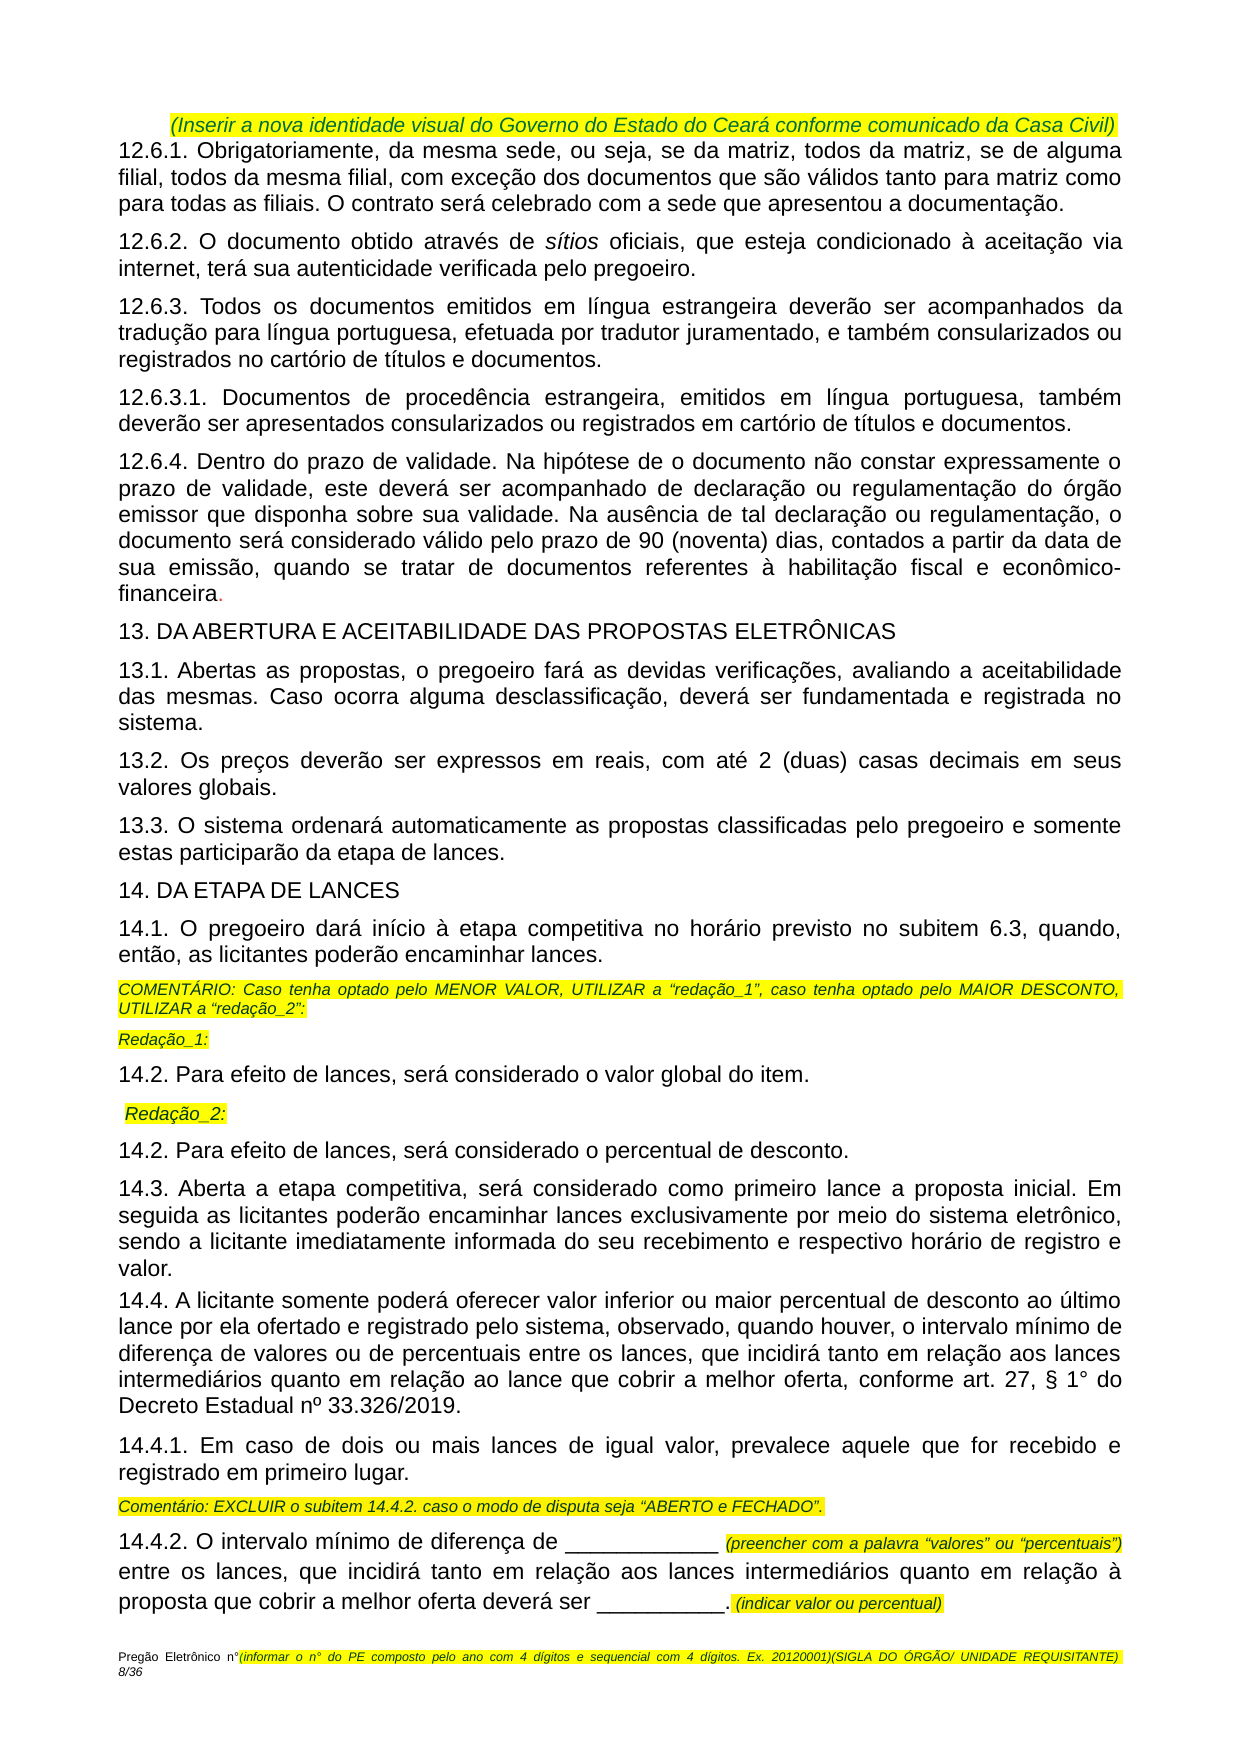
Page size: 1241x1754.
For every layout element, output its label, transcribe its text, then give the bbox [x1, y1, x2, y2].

text 12.6.1. Obrigatoriamente, da mesma sede, ou seja, se da matriz, todos da matriz, se de alguma filial, todos da mesma filial, com exceção dos documentos que são válidos tanto para matriz como para todas as filiais. O contrato será celebrado com a sede que apresentou a documentação. [118, 137, 1123, 216]
text 12.6.3.1. Documentos de procedência estrangeira, emitidos em língua portuguesa, também deverão ser apresentados consularizados ou registrados em cartório de títulos e documentos. [118, 384, 1123, 436]
text 14.2. Para efeito de lances, será considerado o percentual de desconto. [118, 1137, 1123, 1163]
text 12.6.3. Todos os documentos emitidos em língua estrangeira deverão ser acompanhados da tradução para língua portuguesa, efetuada por tradutor juramentado, e também consularizados ou registrados no cartório de títulos e documentos. [118, 293, 1123, 372]
list 14.4.2. O intervalo mínimo de diferença de ____________ (preencher com a palavra “valores” ou “percentuais”) entre os lances, que incidirá tanto em relação aos lances intermediários quanto em relação à proposta que cobrir a melhor oferta deverá ser __________. (indicar valor ou percentual) [118, 1528, 1123, 1614]
text 14.3. Aberta a etapa competitiva, será considerado como primeiro lance a proposta inicial. Em seguida as licitantes poderão encaminhar lances exclusivamente por meio do sistema eletrônico, sendo a licitante imediatamente informada do seu recebimento e respectivo horário de registro e valor. [118, 1175, 1123, 1281]
text Comentário: EXCLUIR o subitem 14.4.2. caso o modo de disputa seja “ABERTO e FECHADO”. [118, 1497, 1123, 1516]
text 14.4. A licitante somente poderá oferecer valor inferior ou maior percentual de desconto ao último lance por ela ofertado e registrado pelo sistema, observado, quando houver, o intervalo mínimo de diferença de valores ou de percentuais entre os lances, que incidirá tanto em relação aos lances intermediários quanto em relação ao lance que cobrir a melhor oferta, conforme art. 27, § 1° do Decreto Estadual nº 33.326/2019. [118, 1287, 1123, 1418]
text 14.4.1. Em caso de dois ou mais lances de igual valor, prevalece aquele que for recebido e registrado em primeiro lugar. [118, 1432, 1123, 1485]
text 13.1. Abertas as propostas, o pregoeiro fará as devidas verificações, avaliando a aceitabilidade das mesmas. Caso ocorra alguma desclassificação, deverá ser fundamentada e registrada no sistema. [118, 657, 1123, 736]
text 12.6.2. O documento obtido através de sítios oficiais, que esteja condicionado à aceitação via internet, terá sua autenticidade verificada pelo pregoeiro. [118, 228, 1123, 281]
text Redação_2: [118, 1099, 1123, 1125]
text 14. DA ETAPA DE LANCES [118, 877, 1123, 903]
text 12.6.4. Dentro do prazo de validade. Na hipótese de o documento não constar expressamente o prazo de validade, este deverá ser acompanhado de declaração ou regulamentação do órgão emissor que disponha sobre sua validade. Na ausência de tal declaração ou regulamentação, o documento será considerado válido pelo prazo de 90 (noventa) dias, contados a partir da data de sua emissão, quando se tratar de documentos referentes à habilitação fiscal e econômico-financeira. [118, 448, 1123, 606]
text 14.1. O pregoeiro dará início à etapa competitiva no horário previsto no subitem 6.3, quando, então, as licitantes poderão encaminhar lances. [118, 915, 1123, 968]
text 13.2. Os preços deverão ser expressos em reais, com até 2 (duas) casas decimais em seus valores globais. [118, 747, 1123, 800]
text 14.2. Para efeito de lances, será considerado o valor global do item. [118, 1061, 1123, 1087]
text COMENTÁRIO: Caso tenha optado pelo MENOR VALOR, UTILIZAR a “redação_1”, caso tenha optado pelo MAIOR DESCONTO, UTILIZAR a “redação_2”: [118, 979, 1123, 1018]
text 13. DA ABERTURA E ACEITABILIDADE DAS PROPOSTAS ELETRÔNICAS [118, 618, 1123, 645]
text Redação_1: [118, 1030, 1123, 1049]
text 13.3. O sistema ordenará automaticamente as propostas classificadas pelo pregoeiro e somente estas participarão da etapa de lances. [118, 812, 1123, 865]
